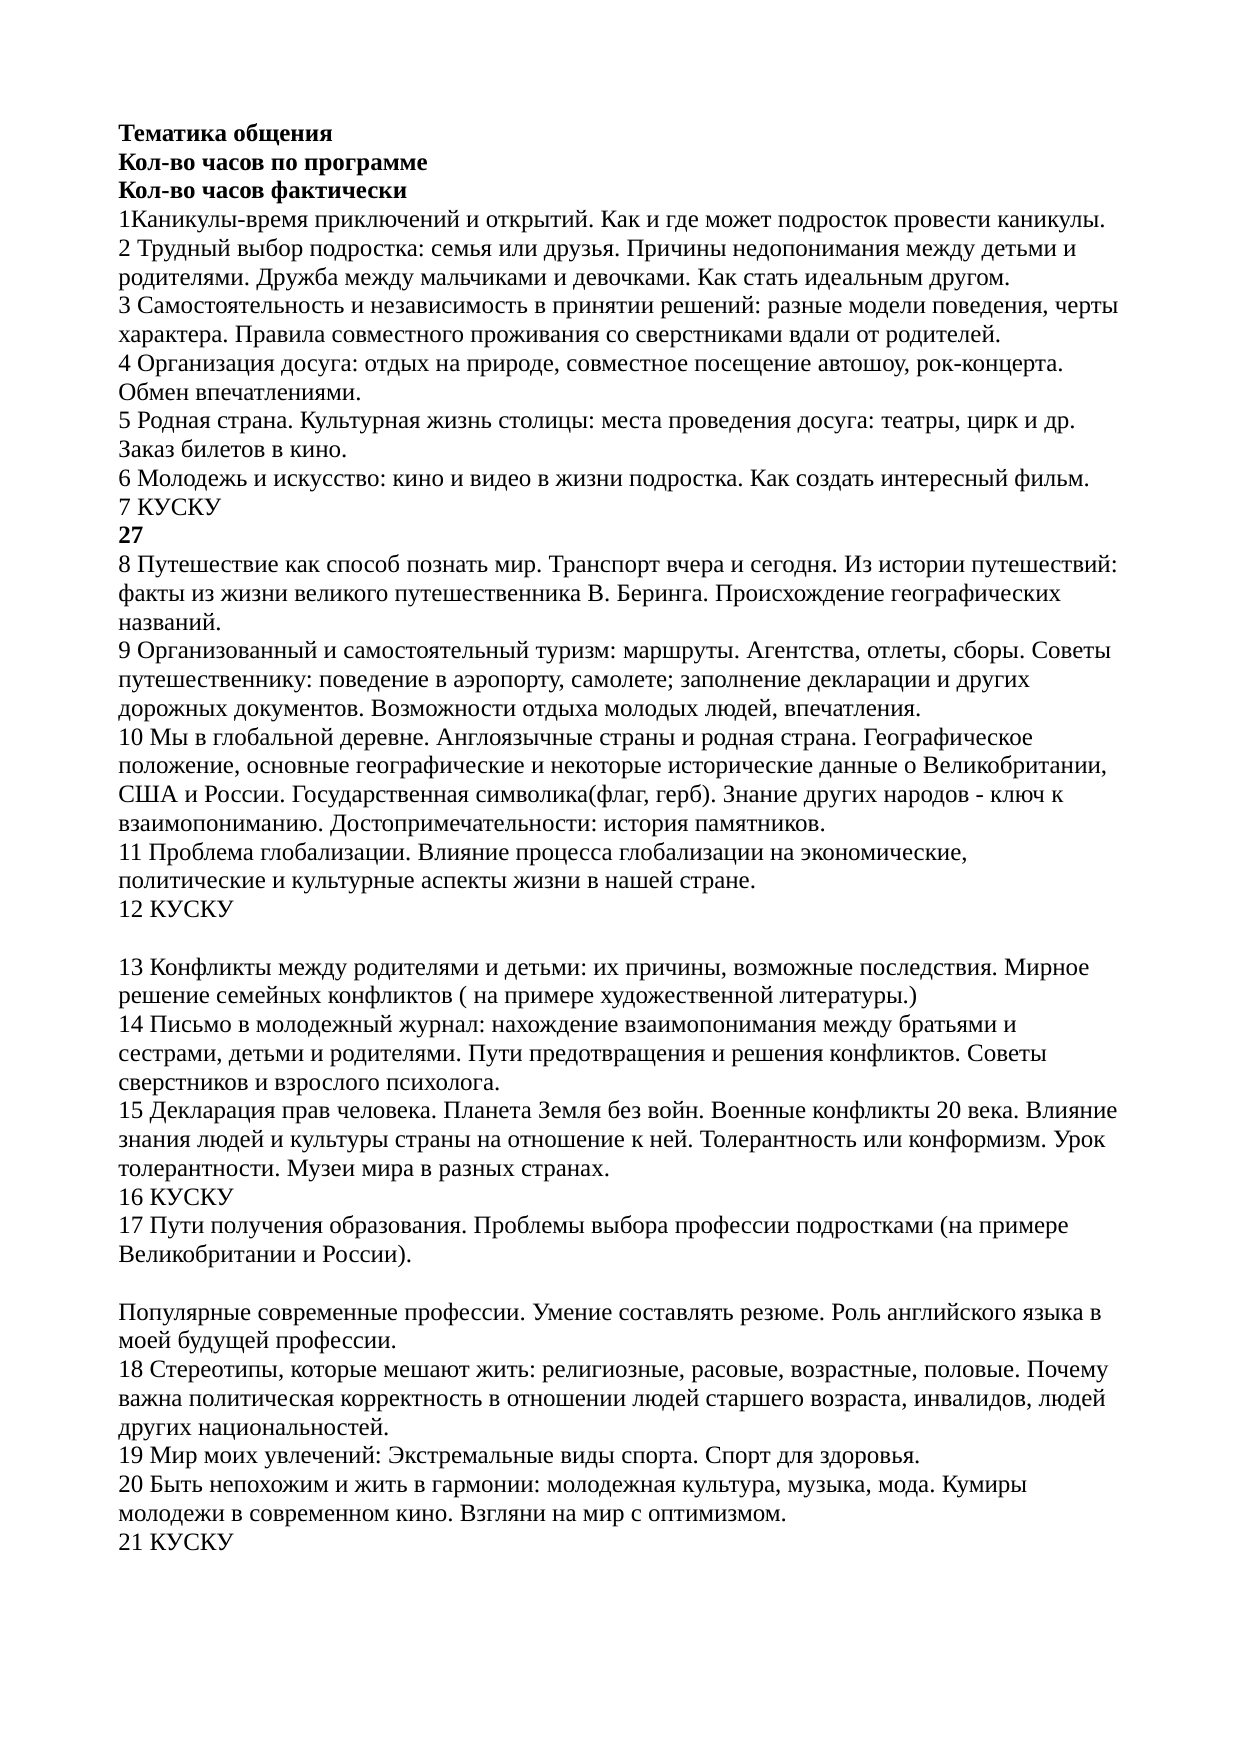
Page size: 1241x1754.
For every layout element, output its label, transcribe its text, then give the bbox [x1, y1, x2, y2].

text Кол-во часов по программе [118, 147, 1122, 176]
text 10 Мы в глобальной деревне. Англоязычные страны и родная страна. Географическое положение, основные географические и некоторые исторические данные о Великобритании, США и России. Государственная символика(флаг, герб). Знание других народов - ключ к взаимопониманию. Достопримечательности: история памятников. [118, 722, 1122, 837]
text 19 Мир моих увлечений: Экстремальные виды спорта. Спорт для здоровья. [118, 1441, 1122, 1469]
text 7 КУСКУ [118, 492, 1122, 521]
text 27 [118, 521, 1122, 549]
text 5 Родная страна. Культурная жизнь столицы: места проведения досуга: театры, цирк и др. Заказ билетов в кино. [118, 406, 1122, 463]
text 15 Декларация прав человека. Планета Земля без войн. Военные конфликты 20 века. Влияние знания людей и культуры страны на отношение к ней. Толерантность или конформизм. Урок толерантности. Музеи мира в разных странах. [118, 1096, 1122, 1182]
text Тематика общения [118, 118, 1122, 147]
text 20 Быть непохожим и жить в гармонии: молодежная культура, музыка, мода. Кумиры молодежи в современном кино. Взгляни на мир с оптимизмом. [118, 1469, 1122, 1527]
text 12 КУСКУ [118, 894, 1122, 923]
text 21 КУСКУ [118, 1527, 1122, 1556]
text 14 Письмо в молодежный журнал: нахождение взаимопонимания между братьями и сестрами, детьми и родителями. Пути предотвращения и решения конфликтов. Советы сверстников и взрослого психолога. [118, 1009, 1122, 1096]
text 8 Путешествие как способ познать мир. Транспорт вчера и сегодня. Из истории путешествий: факты из жизни великого путешественника В. Беринга. Происхождение географических названий. [118, 549, 1122, 636]
text 17 Пути получения образования. Проблемы выбора профессии подростками (на примере Великобритании и России). [118, 1211, 1122, 1268]
text Кол-во часов фактически [118, 176, 1122, 204]
text 4 Организация досуга: отдых на природе, совместное посещение автошоу, рок-концерта. Обмен впечатлениями. [118, 348, 1122, 406]
text 6 Молодежь и искусство: кино и видео в жизни подростка. Как создать интересный фильм. [118, 463, 1122, 492]
text 3 Самостоятельность и независимость в принятии решений: разные модели поведения, черты характера. Правила совместного проживания со сверстниками вдали от родителей. [118, 291, 1122, 348]
text 11 Проблема глобализации. Влияние процесса глобализации на экономические, политические и культурные аспекты жизни в нашей стране. [118, 837, 1122, 894]
text 9 Организованный и самостоятельный туризм: маршруты. Агентства, отлеты, сборы. Советы путешественнику: поведение в аэропорту, самолете; заполнение декларации и других дорожных документов. Возможности отдыха молодых людей, впечатления. [118, 636, 1122, 722]
text 2 Трудный выбор подростка: семья или друзья. Причины недопонимания между детьми и родителями. Дружба между мальчиками и девочками. Как стать идеальным другом. [118, 233, 1122, 291]
text 1Каникулы-время приключений и открытий. Как и где может подросток провести каникулы. [118, 204, 1122, 233]
text 16 КУСКУ [118, 1182, 1122, 1211]
text 13 Конфликты между родителями и детьми: их причины, возможные последствия. Мирное решение семейных конфликтов ( на примере художественной литературы.) [118, 952, 1122, 1009]
text Популярные современные профессии. Умение составлять резюме. Роль английского языка в моей будущей профессии. [118, 1297, 1122, 1354]
text 18 Стереотипы, которые мешают жить: религиозные, расовые, возрастные, половые. Почему важна политическая корректность в отношении людей старшего возраста, инвалидов, людей других национальностей. [118, 1354, 1122, 1441]
